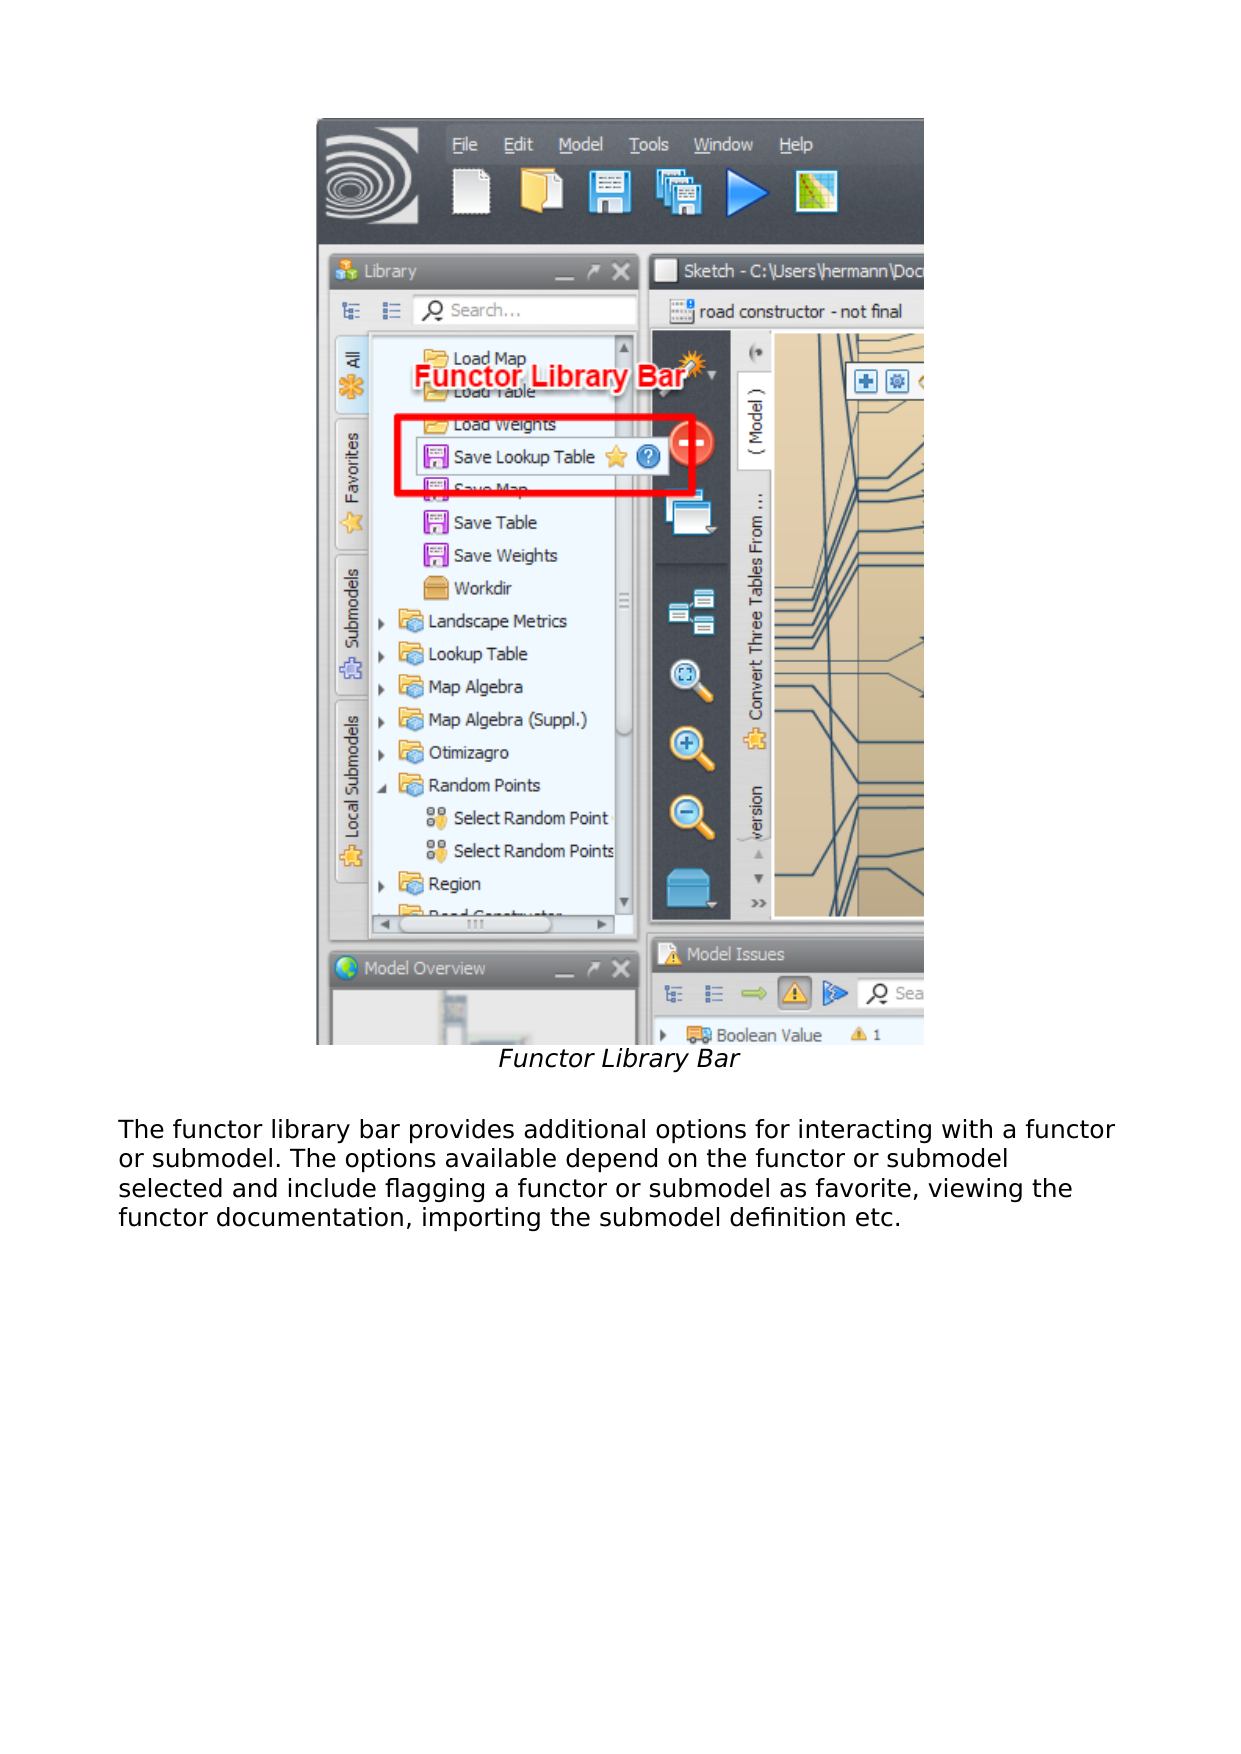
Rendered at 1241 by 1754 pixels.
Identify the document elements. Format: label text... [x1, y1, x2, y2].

picture [316, 118, 924, 1045]
text The functor library bar provides additional options for interacting with a functor or submodel. The options available depend on the functor or submodel selected and include flagging a functor or submodel as favorite, viewing the functor documentation, importing the submodel definition etc. [118, 1116, 1122, 1232]
text Functor Library Bar [316, 1045, 924, 1074]
